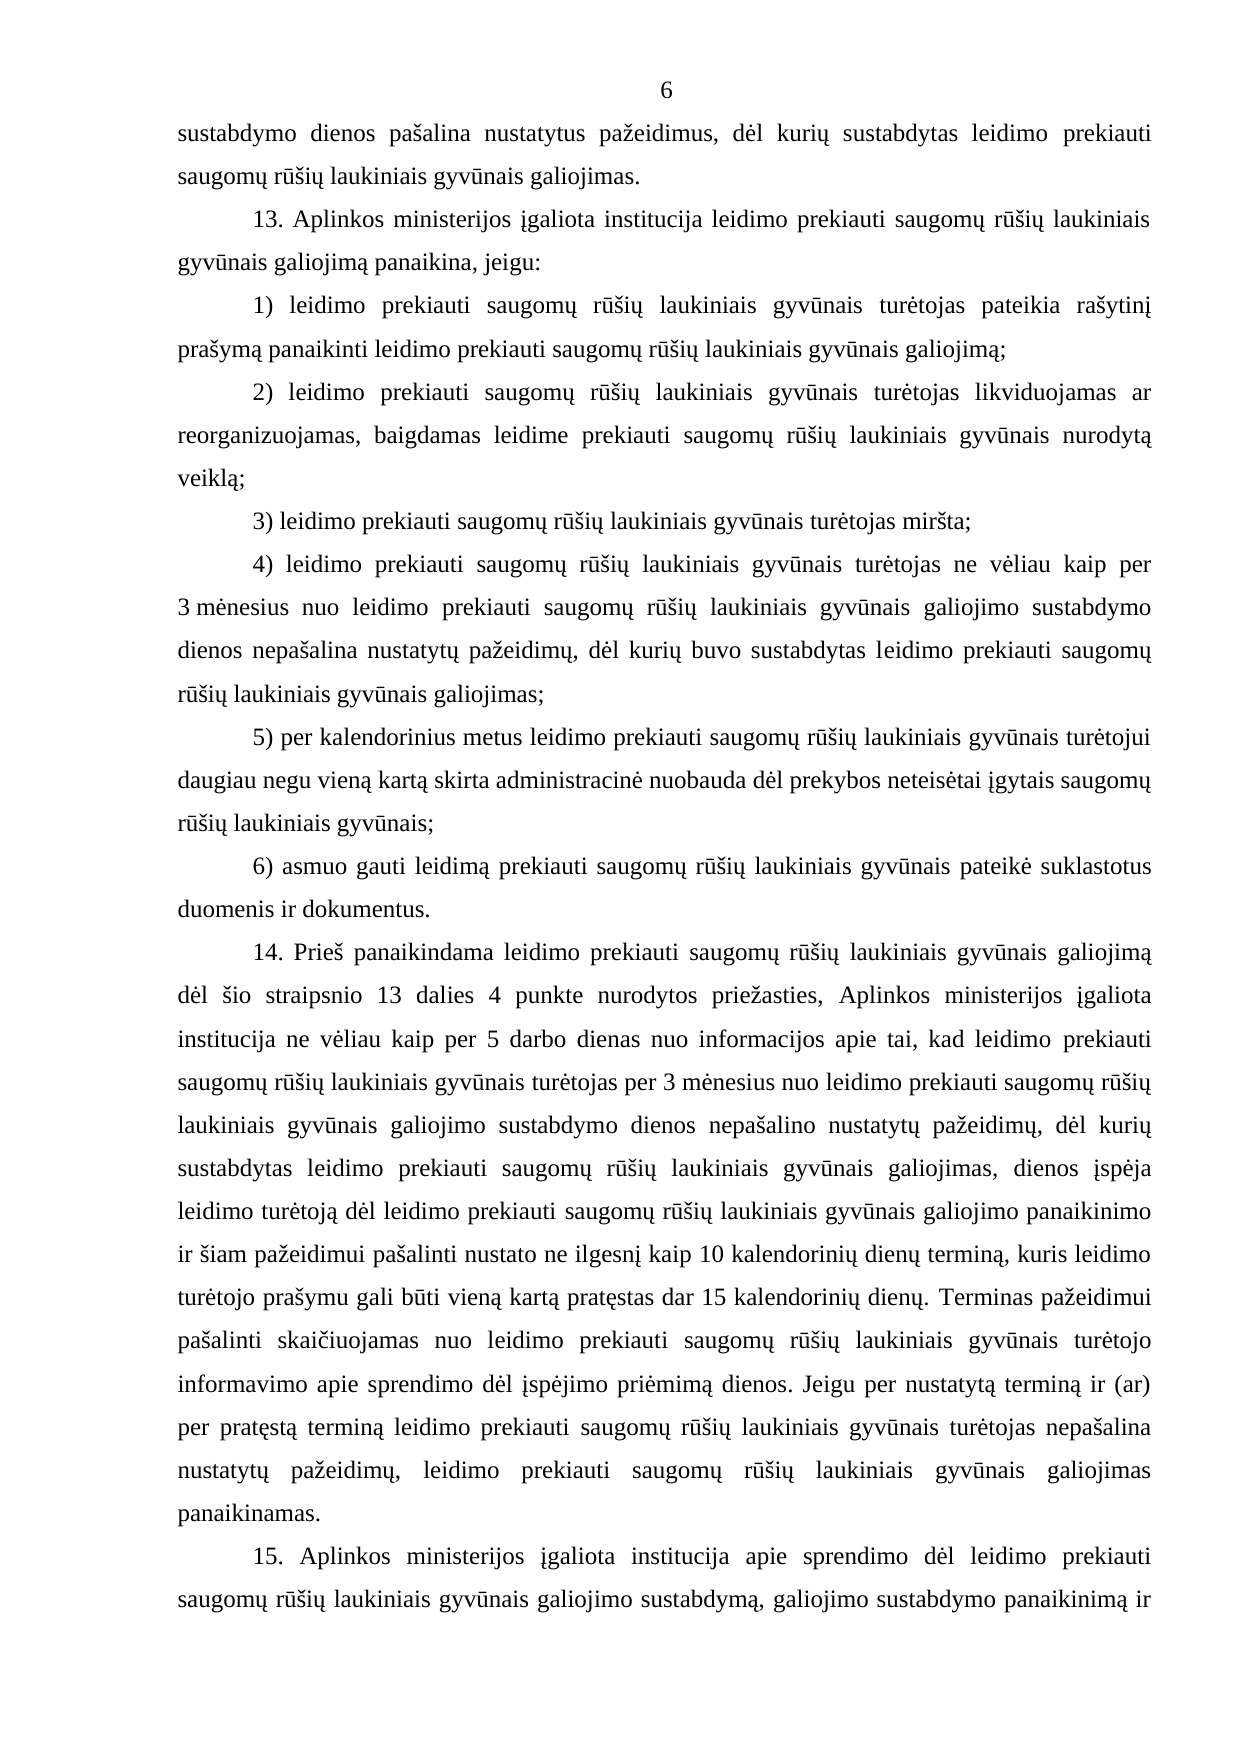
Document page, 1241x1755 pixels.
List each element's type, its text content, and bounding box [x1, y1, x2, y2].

text 6) asmuo gauti leidimą prekiauti saugomų rūšių laukiniais gyvūnais pateikė suklastotus duomenis ir dokumentus. [177, 851, 1152, 923]
text 13. Aplinkos ministerijos įgaliota institucija leidimo prekiauti saugomų rūšių laukiniais gyvūnais galiojimą panaikina, jeigu: [177, 204, 1152, 276]
text 2) leidimo prekiauti saugomų rūšių laukiniais gyvūnais turėtojas likviduojamas ar reorganizuojamas, baigdamas leidime prekiauti saugomų rūšių laukiniais gyvūnais nurodytą veiklą; [177, 377, 1152, 492]
text 15. Aplinkos ministerijos įgaliota institucija apie sprendimo dėl leidimo prekiauti saugomų rūšių laukiniais gyvūnais galiojimo sustabdymą, galiojimo sustabdymo panaikinimą ir [177, 1541, 1152, 1613]
text 1) leidimo prekiauti saugomų rūšių laukiniais gyvūnais turėtojas pateikia rašytinį prašymą panaikinti leidimo prekiauti saugomų rūšių laukiniais gyvūnais galiojimą; [177, 291, 1152, 362]
text 14. Prieš panaikindama leidimo prekiauti saugomų rūšių laukiniais gyvūnais galiojimą dėl šio straipsnio 13 dalies 4 punkte nurodytos priežasties, Aplinkos ministerijos įgaliota institucija ne vėliau kaip per 5 darbo dienas nuo informacijos apie tai, kad leidimo prekiauti saugomų rūšių laukiniais gyvūnais turėtojas per 3 mėnesius nuo leidimo prekiauti saugomų rūšių laukiniais gyvūnais galiojimo sustabdymo dienos nepašalino nustatytų pažeidimų, dėl kurių sustabdytas leidimo prekiauti saugomų rūšių laukiniais gyvūnais galiojimas, dienos įspėja leidimo turėtoją dėl leidimo prekiauti saugomų rūšių laukiniais gyvūnais galiojimo panaikinimo ir šiam pažeidimui pašalinti nustato ne ilgesnį kaip 10 kalendorinių dienų terminą, kuris leidimo turėtojo prašymu gali būti vieną kartą pratęstas dar 15 kalendorinių dienų. Terminas pažeidimui pašalinti skaičiuojamas nuo leidimo prekiauti saugomų rūšių laukiniais gyvūnais turėtojo informavimo apie sprendimo dėl įspėjimo priėmimą dienos. Jeigu per nustatytą terminą ir (ar) per pratęstą terminą leidimo prekiauti saugomų rūšių laukiniais gyvūnais turėtojas nepašalina nustatytų pažeidimų, leidimo prekiauti saugomų rūšių laukiniais gyvūnais galiojimas panaikinamas. [177, 937, 1152, 1527]
text 3) leidimo prekiauti saugomų rūšių laukiniais gyvūnais turėtojas miršta; [177, 506, 1152, 535]
text sustabdymo dienos pašalina nustatytus pažeidimus, dėl kurių sustabdytas leidimo prekiauti saugomų rūšių laukiniais gyvūnais galiojimas. [177, 118, 1152, 190]
text 4) leidimo prekiauti saugomų rūšių laukiniais gyvūnais turėtojas ne vėliau kaip per 3 mėnesius nuo leidimo prekiauti saugomų rūšių laukiniais gyvūnais galiojimo sustabdymo dienos nepašalina nustatytų pažeidimų, dėl kurių buvo sustabdytas leidimo prekiauti saugomų rūšių laukiniais gyvūnais galiojimas; [177, 549, 1152, 707]
text 5) per kalendorinius metus leidimo prekiauti saugomų rūšių laukiniais gyvūnais turėtojui daugiau negu vieną kartą skirta administracinė nuobauda dėl prekybos neteisėtai įgytais saugomų rūšių laukiniais gyvūnais; [177, 722, 1152, 837]
